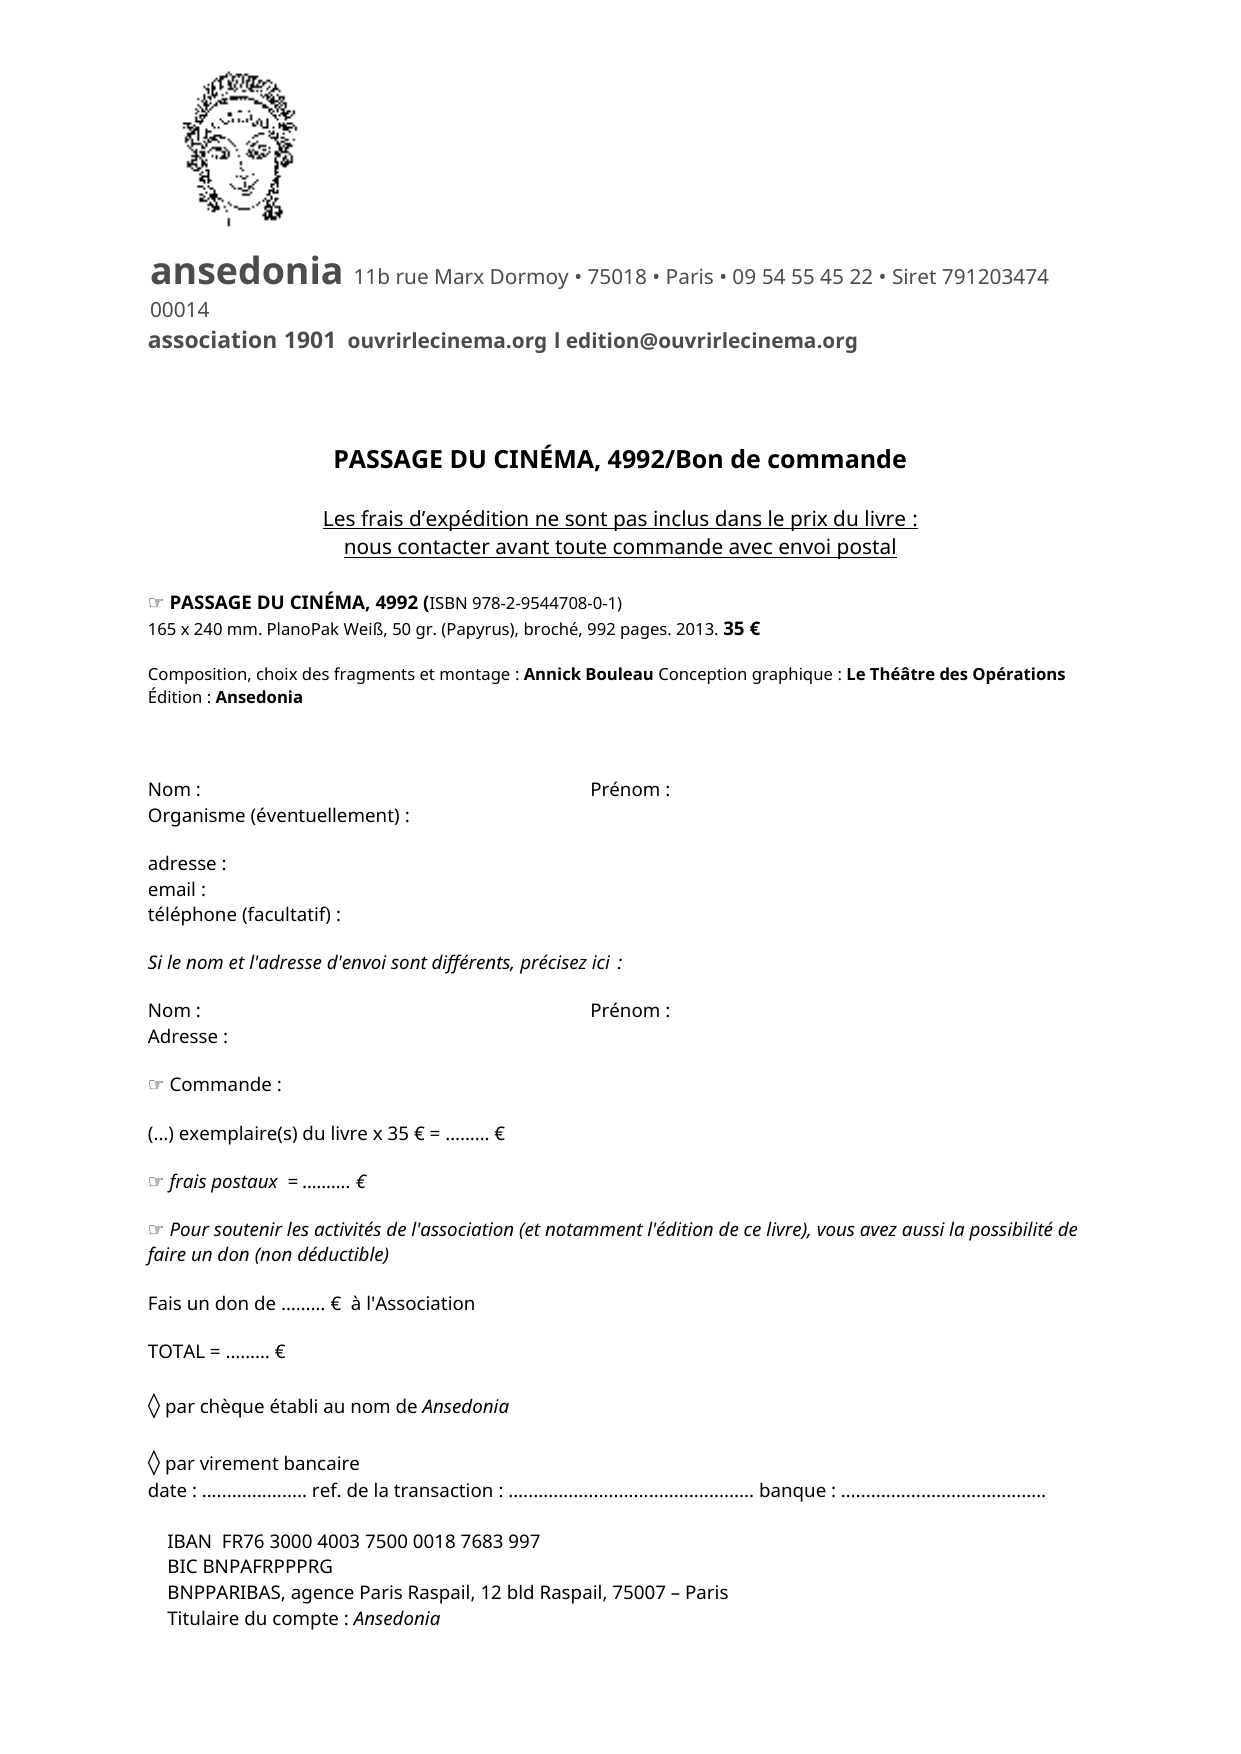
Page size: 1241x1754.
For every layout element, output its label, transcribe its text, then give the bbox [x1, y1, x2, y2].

text Organisme (éventuellement) : [148, 802, 1093, 828]
text ☞ frais postaux = ………. € [148, 1168, 1093, 1193]
text ☞ Commande : [148, 1072, 1093, 1097]
text PASSAGE DU CINÉMA, 4992/Bon de commande [148, 441, 1093, 476]
text Titulaire du compte : Ansedonia [148, 1605, 1093, 1630]
text Nom : Prénom : [148, 998, 1093, 1023]
text date : ….................. ref. de la transaction : ….............................................. banque : …...................................… [148, 1477, 1093, 1503]
text ☞ Pour soutenir les activités de l'association (et notamment l'édition de ce livre), vous avez aussi la possibilité de faire un don (non déductible) [148, 1216, 1093, 1267]
text IBAN FR76 3000 4003 7500 0018 7683 997 [148, 1528, 1093, 1554]
text nous contacter avant toute commande avec envoi postal [148, 532, 1093, 561]
text téléphone (facultatif) : [148, 901, 1093, 927]
text (…) exemplaire(s) du livre x 35 € = ……… € [148, 1120, 1093, 1145]
text TOTAL = ……… € [148, 1338, 1093, 1364]
text ◊ par virement bancaire [148, 1443, 1093, 1477]
text BNPPARIBAS, agence Paris Raspail, 12 bld Raspail, 75007 – Paris [148, 1579, 1093, 1605]
text Fais un don de ……… € à l'Association [148, 1290, 1093, 1316]
text 165 x 240 mm. PlanoPak Weiß, 50 gr. (Papyrus), broché, 992 pages. 2013. 35 € [148, 615, 1093, 640]
text association 1901 ouvrirlecinema.org l edition@ouvrirlecinema.org [148, 324, 1093, 355]
text email : [148, 876, 1093, 901]
text Composition, choix des fragments et montage : Annick Bouleau Conception graphique : Le Théâtre des Opérations [148, 663, 1093, 686]
text Nom : Prénom : [148, 777, 1093, 802]
text ansedonia 11b rue Marx Dormoy • 75018 • Paris • 09 54 55 45 22 • Siret 791203474 00014 [150, 244, 1093, 324]
text Les frais d’expédition ne sont pas inclus dans le prix du livre : [148, 504, 1093, 532]
text Adresse : [148, 1023, 1093, 1049]
text ◊ par chèque établi au nom de Ansedonia [148, 1386, 1093, 1421]
text Si le nom et l'adresse d'envoi sont différents, précisez ici : [148, 949, 1093, 975]
text Édition : Ansedonia [148, 686, 1093, 708]
text adresse : [148, 850, 1093, 876]
text ☞ PASSAGE DU CINÉMA, 4992 (ISBN 978-2-9544708-0-1) [148, 589, 1093, 615]
text BIC BNPAFRPPPRG [148, 1554, 1093, 1579]
